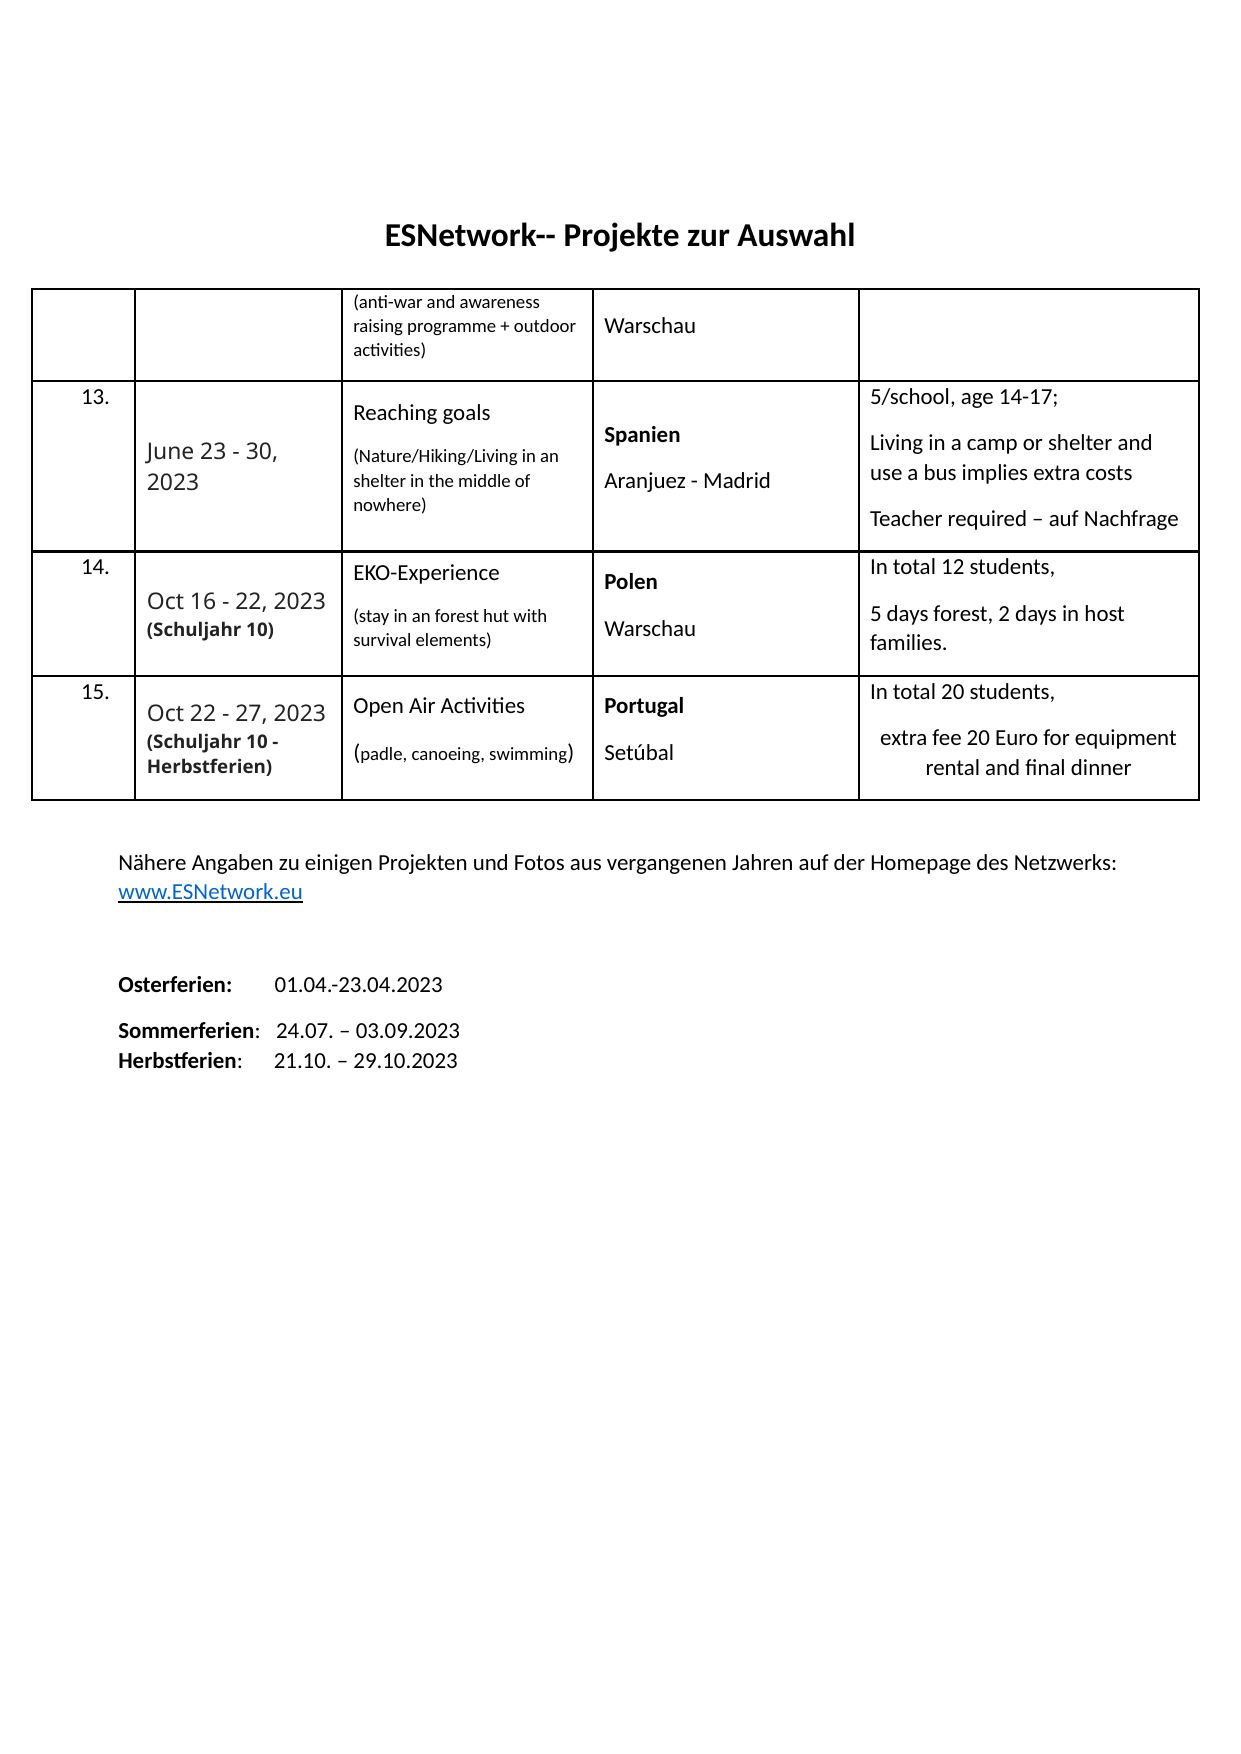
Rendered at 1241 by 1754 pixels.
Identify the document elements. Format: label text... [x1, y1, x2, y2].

table_cell Polen Warschau [594, 553, 858, 675]
table_cell Open Air Activities (padle, canoeing, swimming) [343, 677, 592, 799]
table_cell Warschau [594, 290, 858, 380]
table_cell [33, 290, 134, 380]
table_cell In total 12 students, 5 days forest, 2 days in host families. [860, 553, 1198, 675]
table_cell Reaching goals (Nature/Hiking/Living in an shelter in the middle of nowhere) [343, 382, 592, 550]
table_cell [860, 290, 1198, 380]
table_cell Oct 22 - 27, 2023 (Schuljahr 10 - Herbstferien) [136, 677, 341, 799]
table_cell [33, 677, 134, 799]
text Osterferien: 01.04.-23.04.2023 [118, 970, 1122, 998]
table_cell Spanien Aranjuez - Madrid [594, 382, 858, 550]
table_cell 5/school, age 14-17; Living in a camp or shelter and use a bus implies extra costs Teacher required – auf Nachfrage [860, 382, 1198, 550]
table_cell Portugal Setúbal [594, 677, 858, 799]
table_cell [33, 382, 134, 550]
table_cell EKO-Experience (stay in an forest hut with survival elements) [343, 553, 592, 675]
text Sommerferien: 24.07. – 03.09.2023 Herbstferien: 21.10. – 29.10.2023 [118, 1016, 1122, 1074]
table_cell June 23 - 30, 2023 [136, 382, 341, 550]
table_cell [33, 553, 134, 675]
table_cell (anti-war and awareness raising programme + outdoor activities) [343, 290, 592, 380]
table_cell Oct 16 - 22, 2023 (Schuljahr 10) [136, 553, 341, 675]
table_cell [136, 290, 341, 380]
text Nähere Angaben zu einigen Projekten und Fotos aus vergangenen Jahren auf der Homepage des Netzwerks: www.ESNetwork.eu [118, 848, 1122, 905]
table_cell In total 20 students, extra fee 20 Euro for equipment rental and final dinner [860, 677, 1198, 799]
